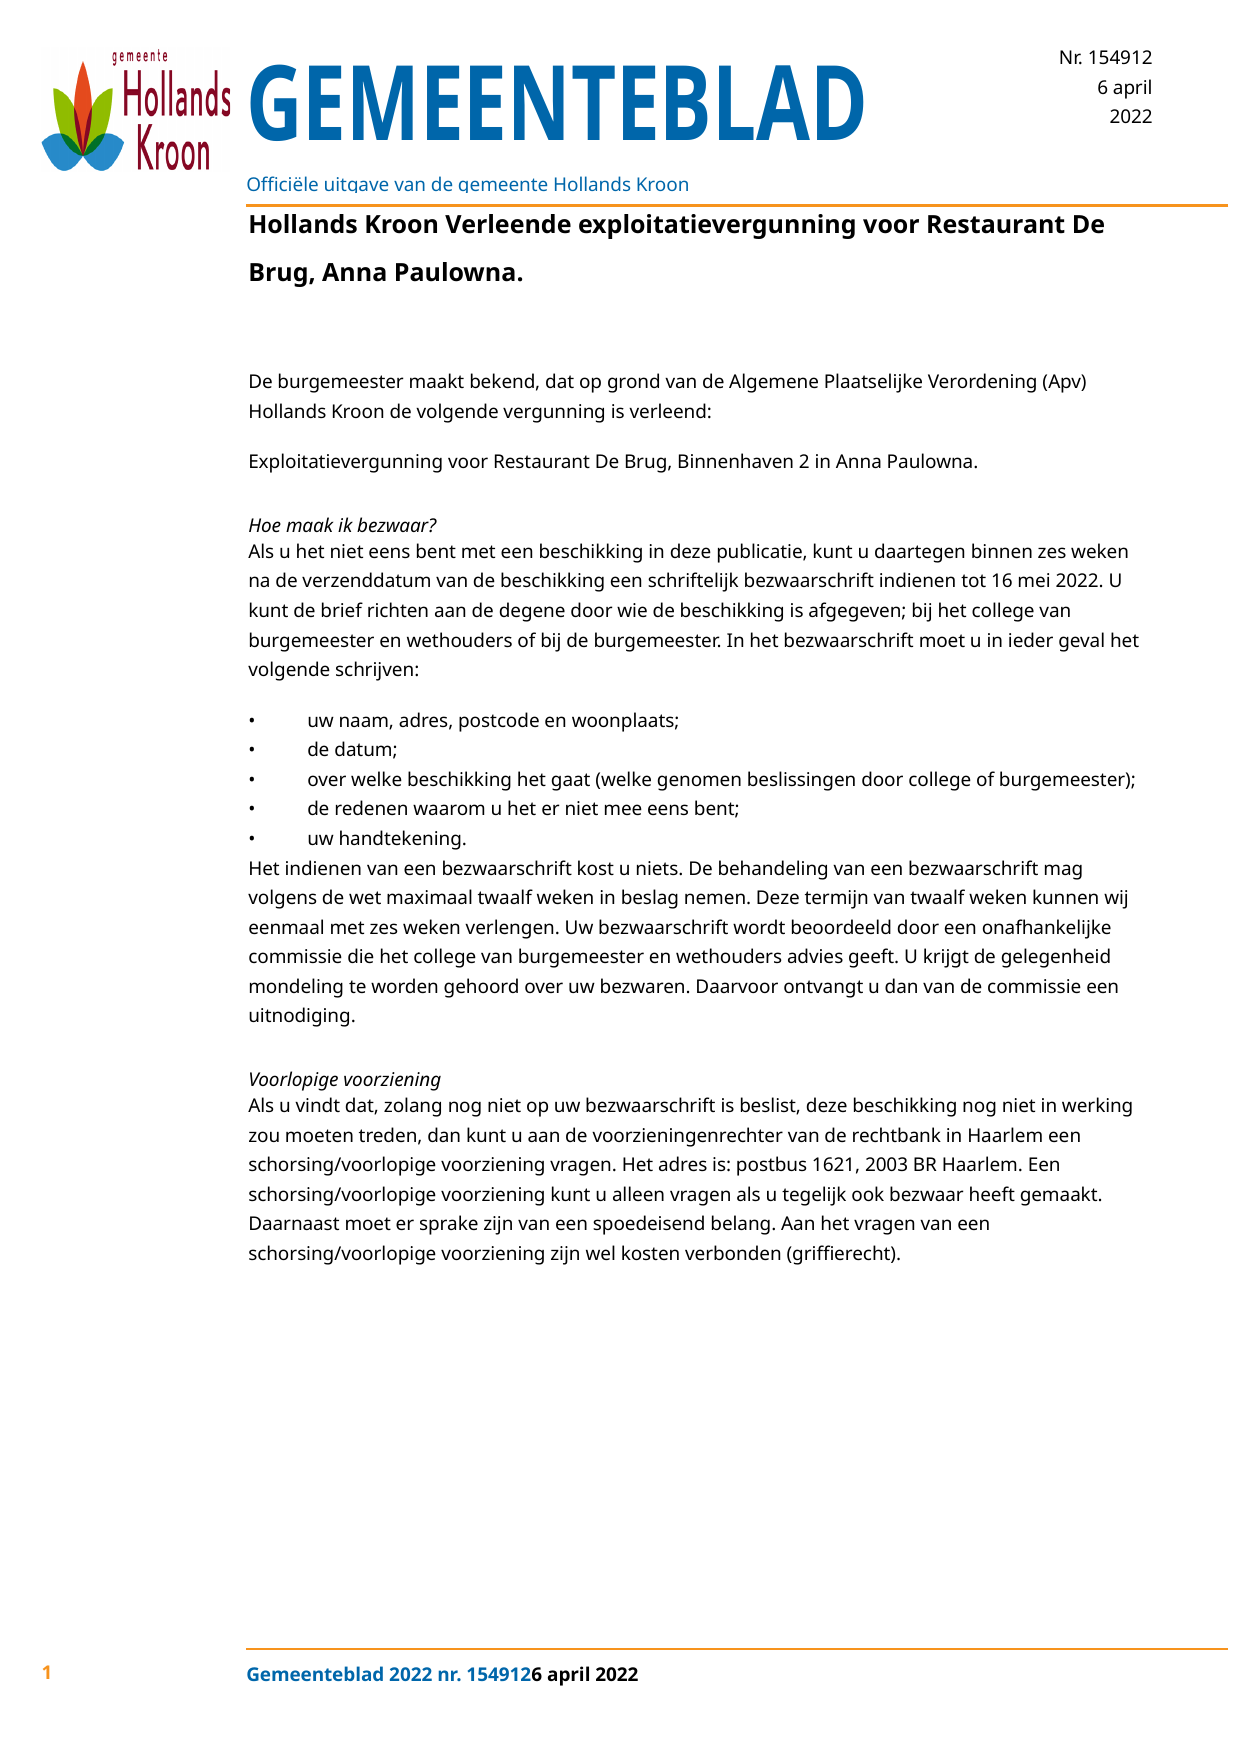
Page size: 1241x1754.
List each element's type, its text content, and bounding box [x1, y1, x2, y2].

list de redenen waarom u het er niet mee eens bent; [248, 796, 1152, 821]
text Als u vindt dat, zolang nog niet op uw bezwaarschrift is beslist, deze beschikking nog niet in werking zou moeten treden, dan kunt u aan de voorzieningenrechter van de rechtbank in Haarlem een schorsing/voorlopige voorziening vragen. Het adres is: postbus 1621, 2003 BR Haarlem. Een schorsing/voorlopige voorziening kunt u alleen vragen als u tegelijk ook bezwaar heeft gemaakt. Daarnaast moet er sprake zijn van een spoedeisend belang. Aan het vragen van een schorsing/voorlopige voorziening zijn wel kosten verbonden (griffierecht). [248, 1092, 1152, 1266]
text Als u het niet eens bent met een beschikking in deze publicatie, kunt u daartegen binnen zes weken na de verzenddatum van de beschikking een schriftelijk bezwaarschrift indienen tot 16 mei 2022. U kunt de brief richten aan de degene door wie de beschikking is afgegeven; bij het college van burgemeester en wethouders of bij de burgemeester. In het bezwaarschrift moet u in ieder geval het volgende schrijven: [248, 538, 1152, 682]
text Voorlopige voorziening [248, 1067, 1152, 1092]
list uw handtekening. [248, 825, 1152, 851]
text Exploitatievergunning voor Restaurant De Brug, Binnenhaven 2 in Anna Paulowna. [248, 448, 1152, 474]
text De burgemeester maakt bekend, dat op grond van de Algemene Plaatselijke Verordening (Apv) Hollands Kroon de volgende vergunning is verleend: [248, 368, 1152, 424]
list de datum; [248, 736, 1152, 762]
text Hoe maak ik bezwaar? [248, 512, 1152, 538]
list over welke beschikking het gaat (welke genomen beslissingen door college of burgemeester); [248, 766, 1152, 792]
picture [41, 47, 231, 172]
text Hollands Kroon Verleende exploitatievergunning voor Restaurant De Brug, Anna Paulowna. [248, 207, 1152, 288]
text Het indienen van een bezwaarschrift kost u niets. De behandeling van een bezwaarschrift mag volgens de wet maximaal twaalf weken in beslag nemen. Deze termijn van twaalf weken kunnen wij eenmaal met zes weken verlengen. Uw bezwaarschrift wordt beoordeeld door een onafhankelijke commissie die het college van burgemeester en wethouders advies geeft. U krijgt de gelegenheid mondeling te worden gehoord over uw bezwaren. Daarvoor ontvangt u dan van de commissie een uitnodiging. [248, 855, 1152, 1028]
list uw naam, adres, postcode en woonplaats; [248, 707, 1152, 732]
